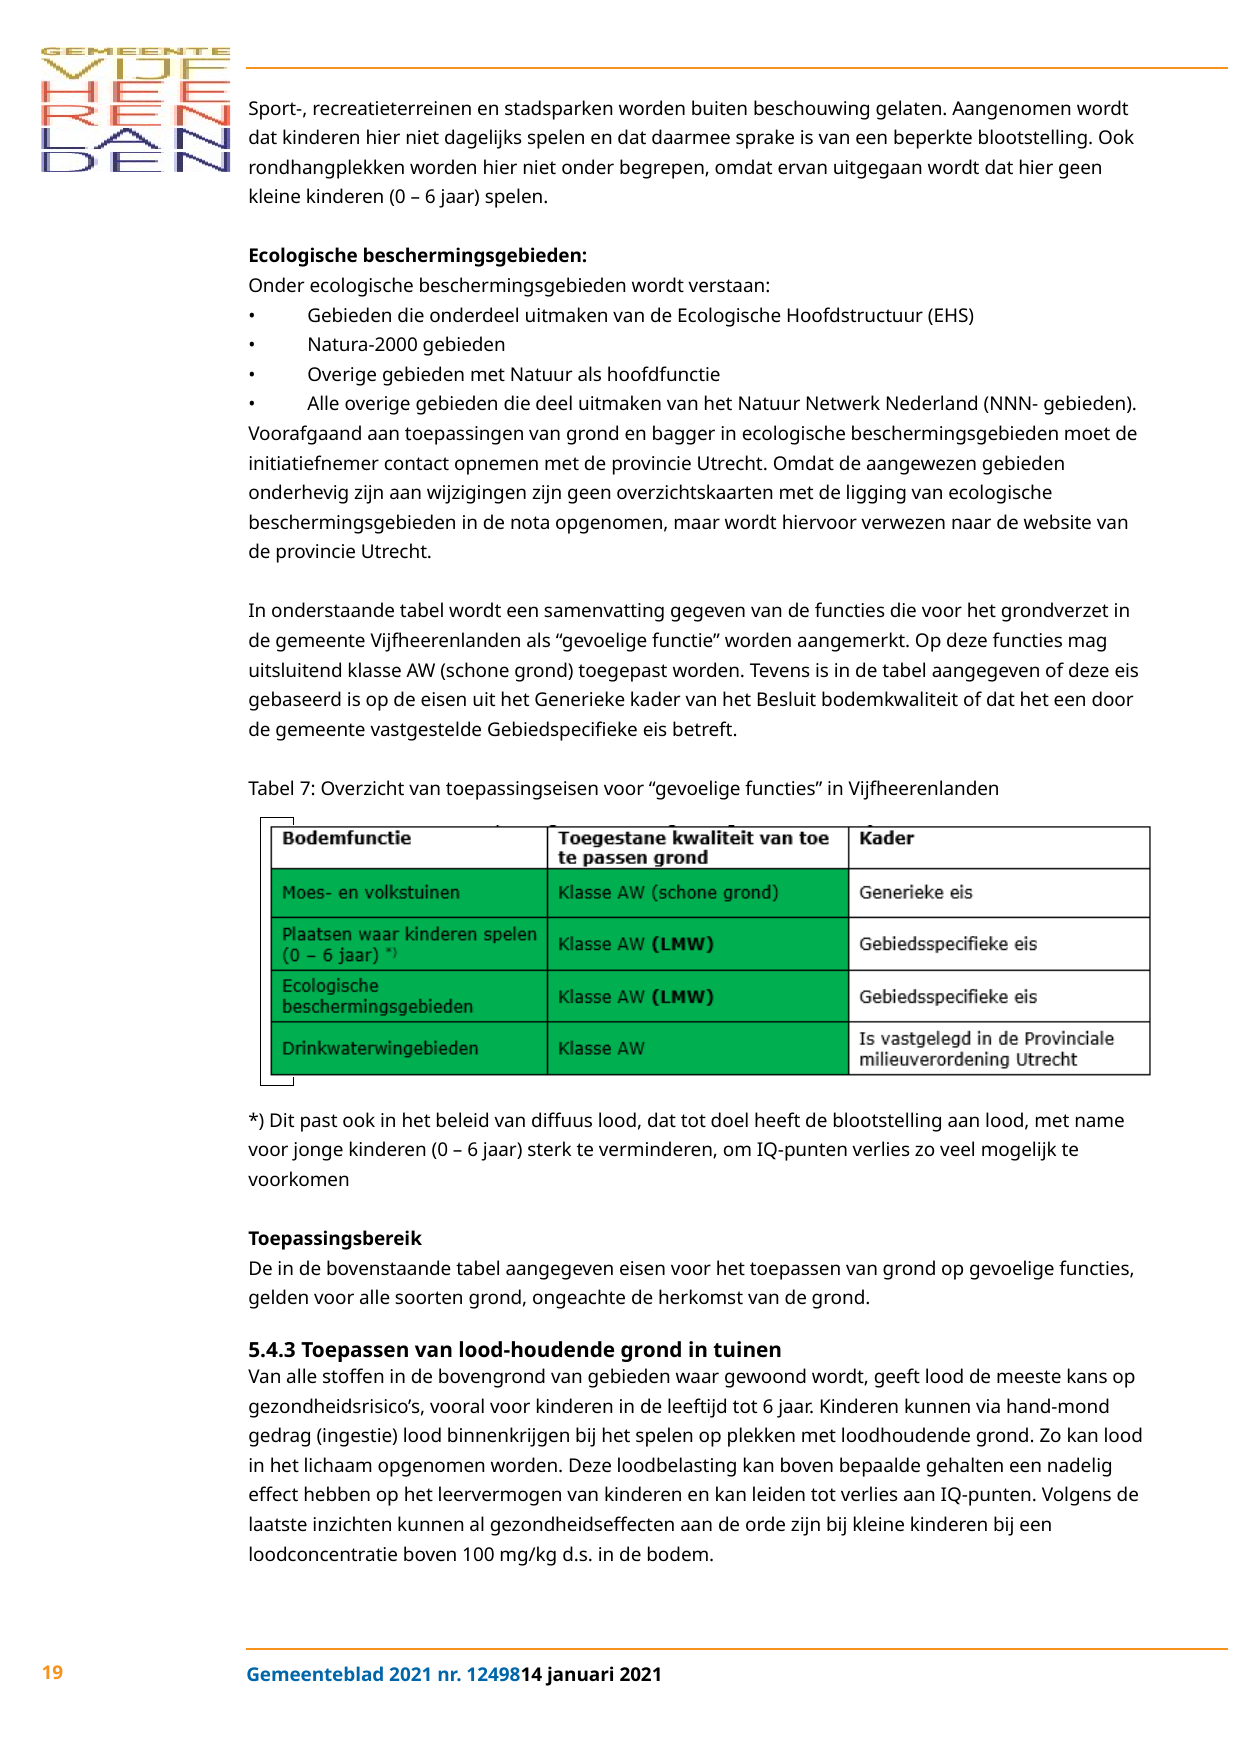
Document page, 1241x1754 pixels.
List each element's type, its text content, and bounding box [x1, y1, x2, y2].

text 5.4.3 Toepassen van lood-houdende grond in tuinen [248, 1335, 1152, 1363]
text De in de bovenstaande tabel aangegeven eisen voor het toepassen van grond op gevoelige functies, gelden voor alle soorten grond, ongeachte de herkomst van de grond. [248, 1255, 1152, 1310]
text Van alle stoffen in de bovengrond van gebieden waar gewoond wordt, geeft lood de meeste kans op gezondheidsrisico’s, vooral voor kinderen in de leeftijd tot 6 jaar. Kinderen kunnen via hand-mond gedrag (ingestie) lood binnenkrijgen bij het spelen op plekken met loodhoudende grond. Zo kan lood in het lichaam opgenomen worden. Deze loodbelasting kan boven bepaalde gehalten een nadelig effect hebben op het leervermogen van kinderen en kan leiden tot verlies aan IQ-punten. Volgens de laatste inzichten kunnen al gezondheidseffecten aan de orde zijn bij kleine kinderen bij een loodconcentratie boven 100 mg/kg d.s. in de bodem. [248, 1363, 1152, 1566]
text In onderstaande tabel wordt een samenvatting gegeven van de functies die voor het grondverzet in de gemeente Vijfheerenlanden als “gevoelige functie” worden aangemerkt. Op deze functies mag uitsluitend klasse AW (schone grond) toegepast worden. Tevens is in de tabel aangegeven of deze eis gebaseerd is op de eisen uit het Generieke kader van het Besluit bodemkwaliteit of dat het een door de gemeente vastgestelde Gebiedspecifieke eis betreft. [248, 598, 1152, 742]
list Gebieden die onderdeel uitmaken van de Ecologische Hoofdstructuur (EHS) [248, 302, 1152, 328]
list Overige gebieden met Natuur als hoofdfunctie [248, 361, 1152, 387]
list Alle overige gebieden die deel uitmaken van het Natuur Netwerk Nederland (NNN- gebieden). [248, 391, 1152, 416]
list Natura-2000 gebieden [248, 331, 1152, 357]
picture [41, 47, 231, 172]
text Ecologische beschermingsgebieden: [248, 243, 1152, 268]
picture [268, 825, 1155, 1077]
text Toepassingsbereik [248, 1225, 1152, 1251]
text Onder ecologische beschermingsgebieden wordt verstaan: [248, 272, 1152, 298]
text *) Dit past ook in het beleid van diffuus lood, dat tot doel heeft de blootstelling aan lood, met name voor jonge kinderen (0 – 6 jaar) sterk te verminderen, om IQ-punten verlies zo veel mogelijk te voorkomen [248, 1107, 1152, 1192]
text Tabel 7: Overzicht van toepassingseisen voor “gevoelige functies” in Vijfheerenlanden [248, 775, 1152, 801]
text Sport-, recreatieterreinen en stadsparken worden buiten beschouwing gelaten. Aangenomen wordt dat kinderen hier niet dagelijks spelen en dat daarmee sprake is van een beperkte blootstelling. Ook rondhangplekken worden hier niet onder begrepen, omdat ervan uitgegaan wordt dat hier geen kleine kinderen (0 – 6 jaar) spelen. [248, 95, 1152, 209]
text Voorafgaand aan toepassingen van grond en bagger in ecologische beschermingsgebieden moet de initiatiefnemer contact opnemen met de provincie Utrecht. Omdat de aangewezen gebieden onderhevig zijn aan wijzigingen zijn geen overzichtskaarten met de ligging van ecologische beschermingsgebieden in de nota opgenomen, maar wordt hiervoor verwezen naar de website van de provincie Utrecht. [248, 420, 1152, 564]
